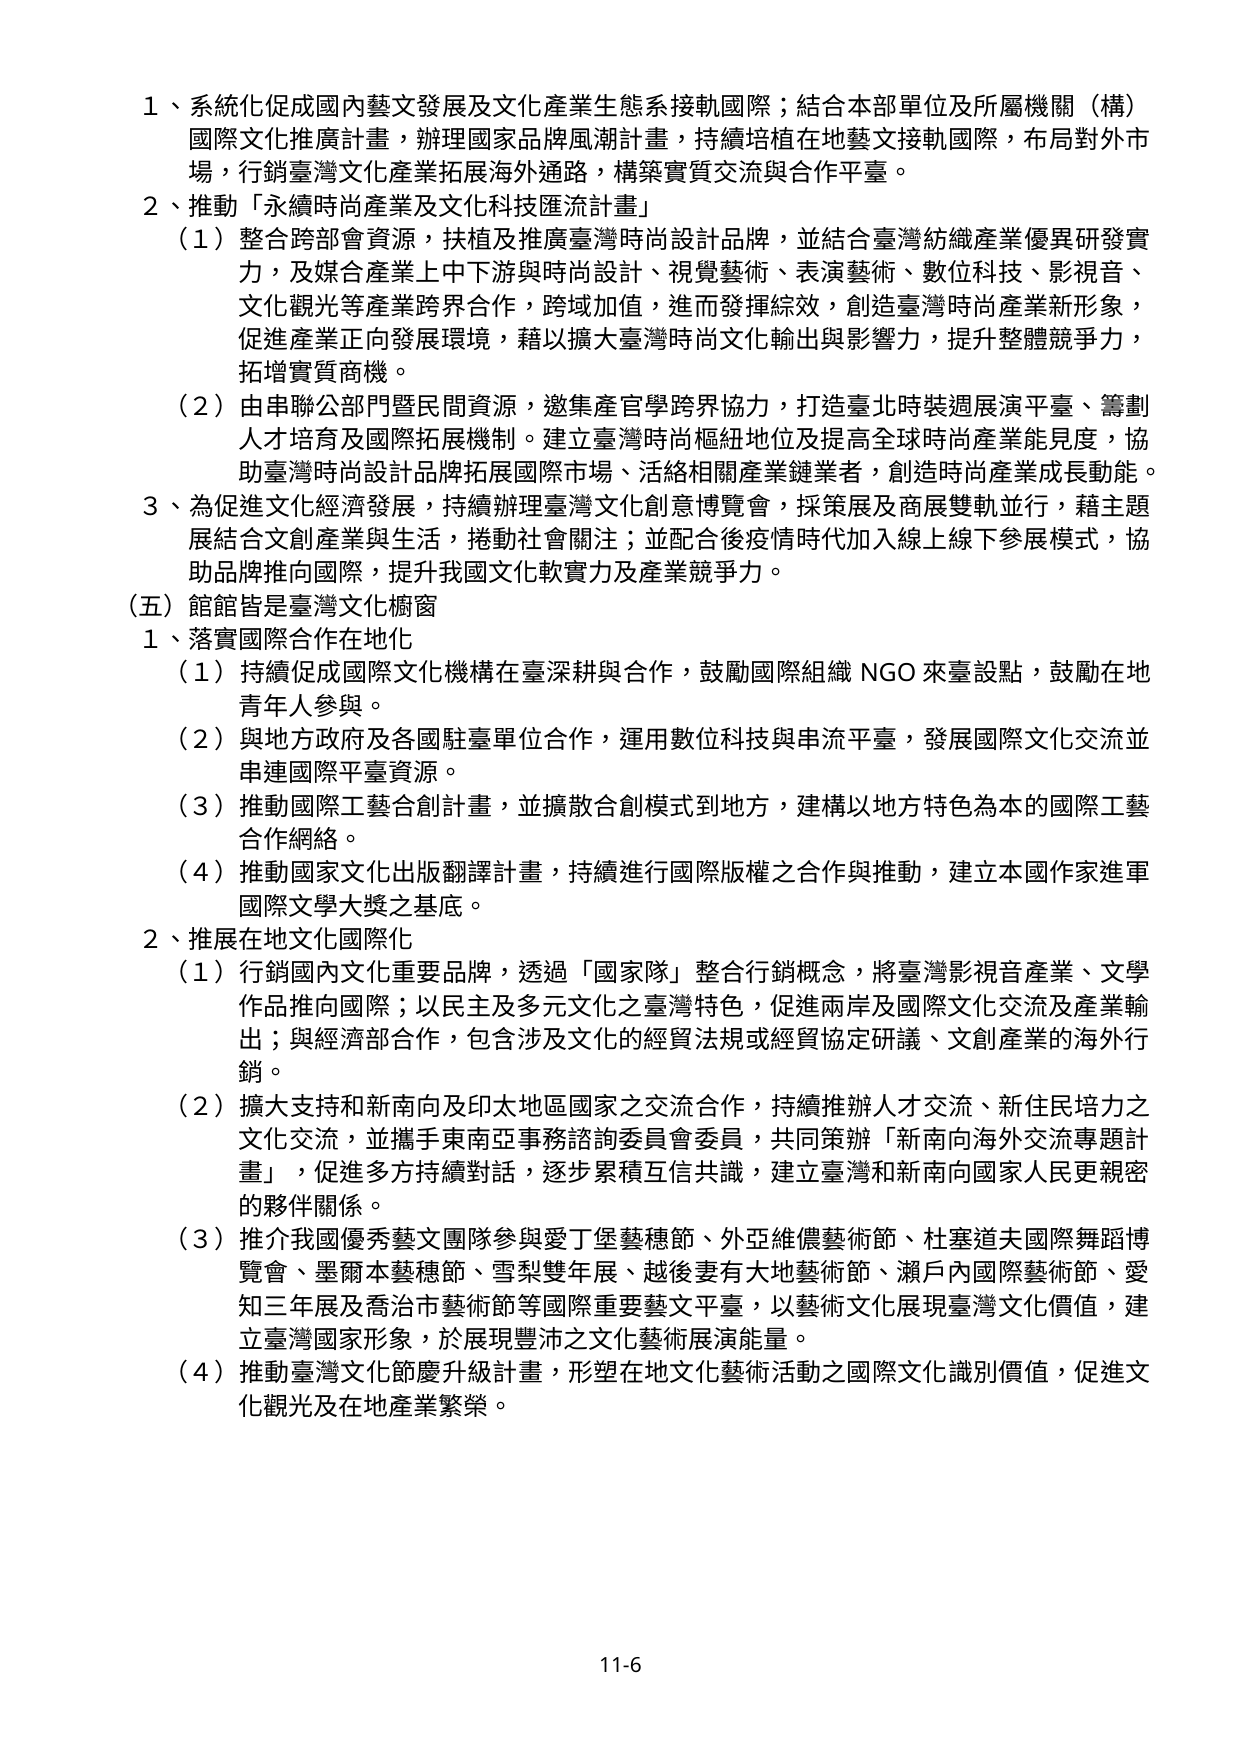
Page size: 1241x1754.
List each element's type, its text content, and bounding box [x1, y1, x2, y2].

text （１）持續促成國際文化機構在臺深耕與合作，鼓勵國際組織NGO來臺設點，鼓勵在地青年人參與。 [163, 655, 1152, 722]
text ２、推動「永續時尚產業及文化科技匯流計畫」 [138, 188, 1152, 222]
text （２）由串聯公部門暨民間資源，邀集產官學跨界協力，打造臺北時裝週展演平臺、籌劃人才培育及國際拓展機制。建立臺灣時尚樞紐地位及提高全球時尚產業能見度，協助臺灣時尚設計品牌拓展國際市場、活絡相關產業鏈業者，創造時尚產業成長動能。 [163, 388, 1152, 488]
text ３、為促進文化經濟發展，持續辦理臺灣文化創意博覽會，採策展及商展雙軌並行，藉主題展結合文創產業與生活，捲動社會關注；並配合後疫情時代加入線上線下參展模式，協助品牌推向國際，提升我國文化軟實力及產業競爭力。 [138, 488, 1152, 588]
text （４）推動臺灣文化節慶升級計畫，形塑在地文化藝術活動之國際文化識別價值，促進文化觀光及在地產業繁榮。 [163, 1355, 1152, 1422]
text （２）擴大支持和新南向及印太地區國家之交流合作，持續推辦人才交流、新住民培力之文化交流，並攜手東南亞事務諮詢委員會委員，共同策辦「新南向海外交流專題計畫」，促進多方持續對話，逐步累積互信共識，建立臺灣和新南向國家人民更親密的夥伴關係。 [163, 1088, 1152, 1222]
text （４）推動國家文化出版翻譯計畫，持續進行國際版權之合作與推動，建立本國作家進軍國際文學大獎之基底。 [163, 855, 1152, 922]
text １、系統化促成國內藝文發展及文化產業生態系接軌國際；結合本部單位及所屬機關（構）國際文化推廣計畫，辦理國家品牌風潮計畫，持續培植在地藝文接軌國際，布局對外市場，行銷臺灣文化產業拓展海外通路，構築實質交流與合作平臺。 [138, 88, 1152, 188]
text （２）與地方政府及各國駐臺單位合作，運用數位科技與串流平臺，發展國際文化交流並串連國際平臺資源。 [163, 722, 1152, 788]
text （１）行銷國內文化重要品牌，透過「國家隊」整合行銷概念，將臺灣影視音產業、文學作品推向國際；以民主及多元文化之臺灣特色，促進兩岸及國際文化交流及產業輸出；與經濟部合作，包含涉及文化的經貿法規或經貿協定研議、文創產業的海外行銷。 [163, 955, 1152, 1088]
text １、落實國際合作在地化 [138, 622, 1152, 655]
text （３）推介我國優秀藝文團隊參與愛丁堡藝穗節、外亞維儂藝術節、杜塞道夫國際舞蹈博覽會、墨爾本藝穗節、雪梨雙年展、越後妻有大地藝術節、瀨戶內國際藝術節、愛知三年展及喬治市藝術節等國際重要藝文平臺，以藝術文化展現臺灣文化價值，建立臺灣國家形象，於展現豐沛之文化藝術展演能量。 [163, 1222, 1152, 1355]
text （３）推動國際工藝合創計畫，並擴散合創模式到地方，建構以地方特色為本的國際工藝合作網絡。 [163, 788, 1152, 855]
text （１）整合跨部會資源，扶植及推廣臺灣時尚設計品牌，並結合臺灣紡織產業優異研發實力，及媒合產業上中下游與時尚設計、視覺藝術、表演藝術、數位科技、影視音、文化觀光等產業跨界合作，跨域加值，進而發揮綜效，創造臺灣時尚產業新形象，促進產業正向發展環境，藉以擴大臺灣時尚文化輸出與影響力，提升整體競爭力，拓增實質商機。 [163, 222, 1152, 388]
text ２、推展在地文化國際化 [138, 922, 1152, 955]
text （五）館館皆是臺灣文化櫥窗 [113, 588, 1152, 622]
